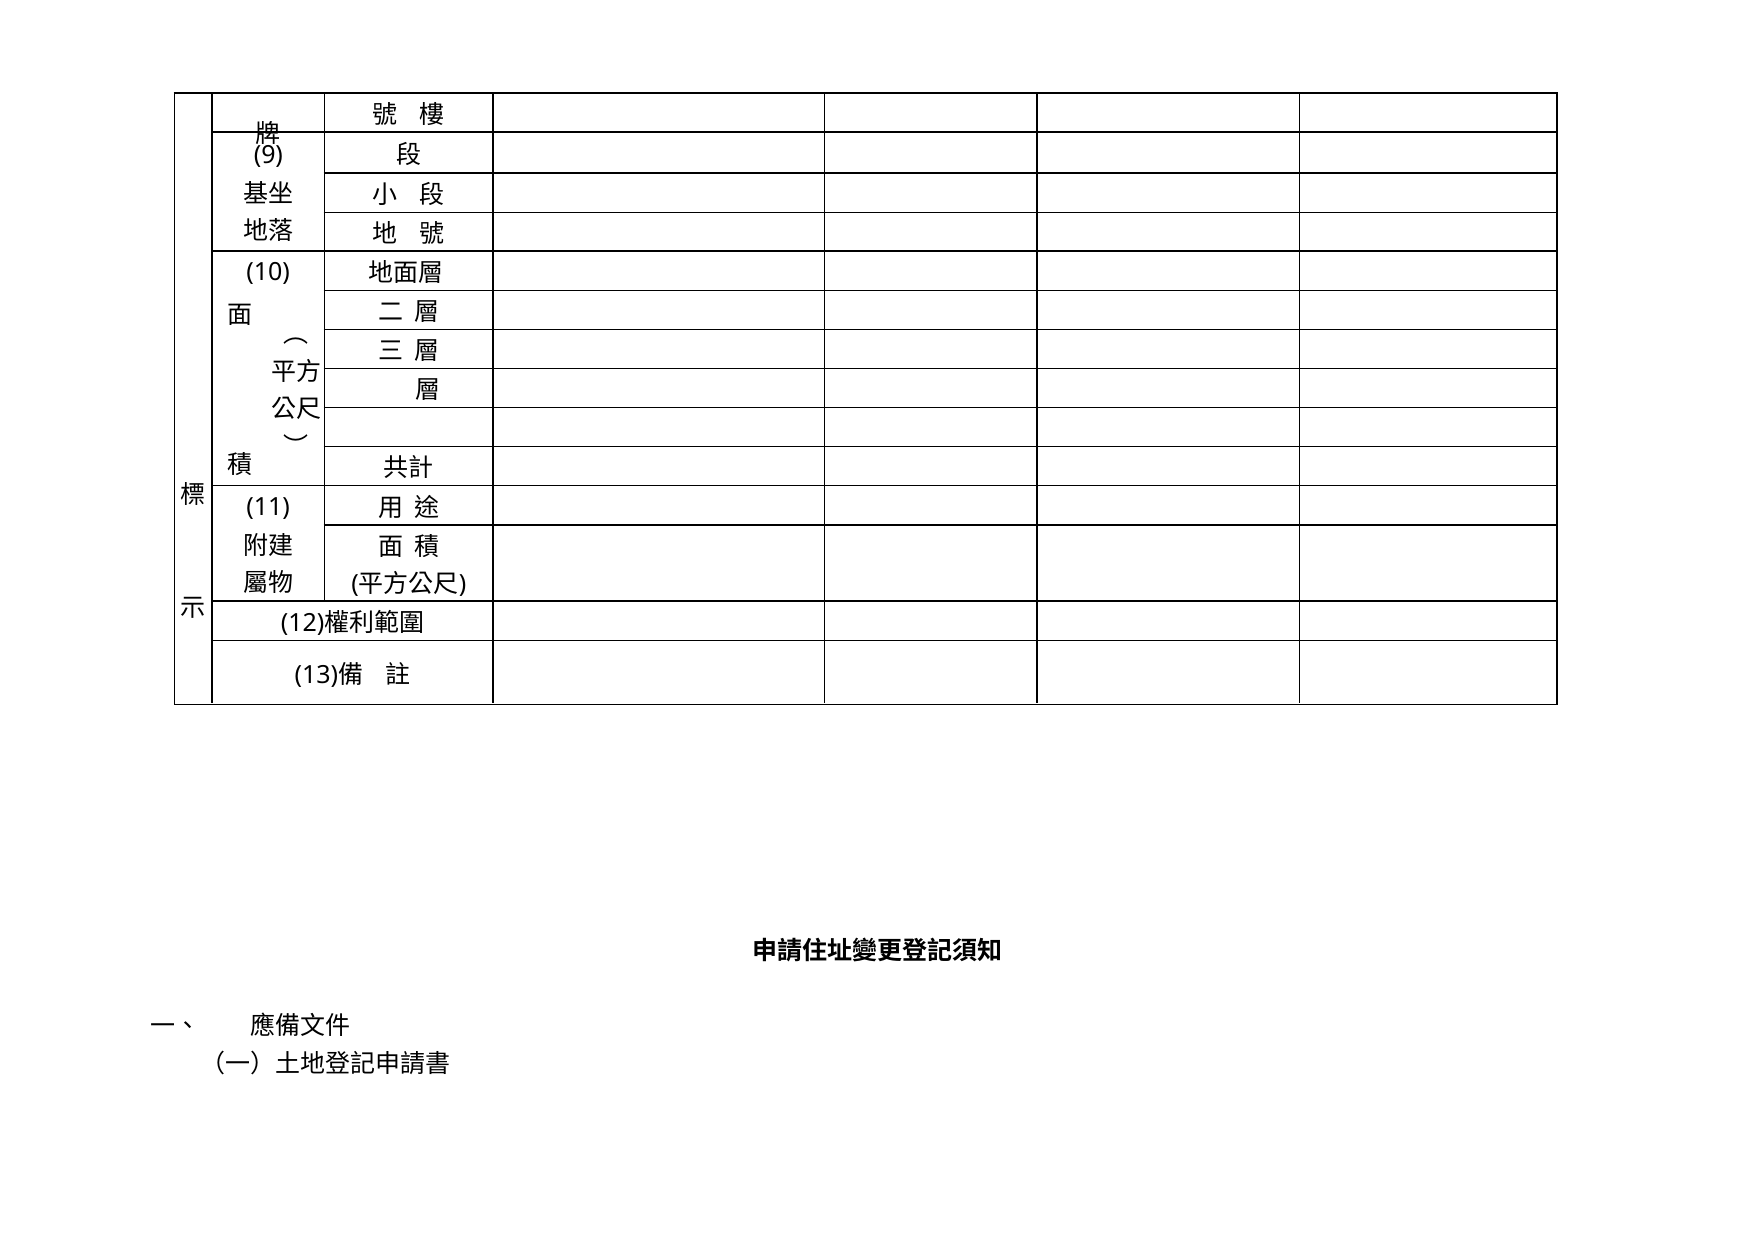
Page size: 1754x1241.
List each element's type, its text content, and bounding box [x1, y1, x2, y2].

table_cell [825, 447, 1036, 485]
table_cell [494, 133, 824, 172]
table_cell [1038, 447, 1299, 485]
table_cell [825, 369, 1036, 407]
table_cell 段 [325, 133, 492, 172]
table_cell [825, 526, 1036, 600]
table_cell 共計 [325, 447, 492, 485]
table_cell [1038, 133, 1299, 172]
table_cell [1300, 526, 1556, 600]
table_cell 三 層 [325, 330, 492, 368]
table_cell [825, 94, 1036, 131]
table_cell (9) 基坐 地落 [213, 133, 324, 250]
table_cell 面 積 [213, 290, 268, 485]
table_cell [1300, 447, 1556, 485]
table_cell [1300, 213, 1556, 250]
table_cell [494, 213, 824, 250]
table_cell [1300, 291, 1556, 328]
table_cell [825, 330, 1036, 368]
table_cell 地面層 [325, 252, 492, 289]
table_cell [1300, 408, 1556, 446]
table_cell [494, 641, 824, 703]
table_cell [1038, 213, 1299, 250]
table_cell [825, 486, 1036, 524]
table_cell [825, 213, 1036, 250]
table_cell 地 號 [325, 213, 492, 250]
table_cell 小 段 [325, 174, 492, 211]
table_cell [1038, 330, 1299, 368]
table_cell [325, 408, 492, 446]
table_cell [825, 602, 1036, 639]
table_cell [494, 252, 824, 289]
table_cell [825, 408, 1036, 446]
table_cell [1300, 133, 1556, 172]
table_cell [1300, 330, 1556, 368]
table_cell [1300, 486, 1556, 524]
table_cell [1038, 641, 1299, 703]
table_cell [1038, 291, 1299, 328]
table_cell [494, 602, 824, 639]
table_cell (12)權利範圍 [213, 602, 492, 639]
table_cell ︵ 平方公尺 ︶ [268, 290, 324, 485]
table_cell [1300, 602, 1556, 639]
table_cell [494, 330, 824, 368]
table_cell [1038, 174, 1299, 211]
table_cell [494, 447, 824, 485]
table_cell (10) [213, 252, 324, 289]
text （一）土地登記申請書 [150, 1042, 1604, 1080]
table_cell (8) 門 牌 [213, 94, 324, 131]
table_cell [494, 408, 824, 446]
table_cell 層 [325, 369, 492, 407]
table_cell [825, 291, 1036, 328]
table_cell [1300, 369, 1556, 407]
table_cell [1038, 369, 1299, 407]
table_cell [494, 94, 824, 131]
table_cell [494, 174, 824, 211]
table_cell [1038, 408, 1299, 446]
table_cell 用 途 [325, 486, 492, 524]
table_cell [825, 174, 1036, 211]
table_header 標 示 [175, 94, 211, 703]
table_cell [494, 486, 824, 524]
table_cell [1300, 641, 1556, 703]
table_cell [494, 526, 824, 600]
table_cell [1300, 174, 1556, 211]
table_cell [1038, 526, 1299, 600]
text 申請住址變更登記須知 [150, 930, 1604, 967]
table_cell [494, 291, 824, 328]
table_cell 面 積 (平方公尺) [325, 526, 492, 600]
table_cell [825, 252, 1036, 289]
table_cell 號 樓 [325, 94, 492, 131]
list 應備文件 [150, 1005, 1604, 1042]
table_cell (13)備 註 [213, 641, 492, 703]
table_cell [494, 369, 824, 407]
table_cell (11) 附建 屬物 [213, 486, 324, 600]
table_cell [1038, 94, 1299, 131]
table_cell [1038, 252, 1299, 289]
table_cell [825, 133, 1036, 172]
table_cell [1300, 94, 1556, 131]
table_cell [1300, 252, 1556, 289]
table_cell [1038, 486, 1299, 524]
table_cell [825, 641, 1036, 703]
table_cell [1038, 602, 1299, 639]
table_cell 二 層 [325, 291, 492, 328]
